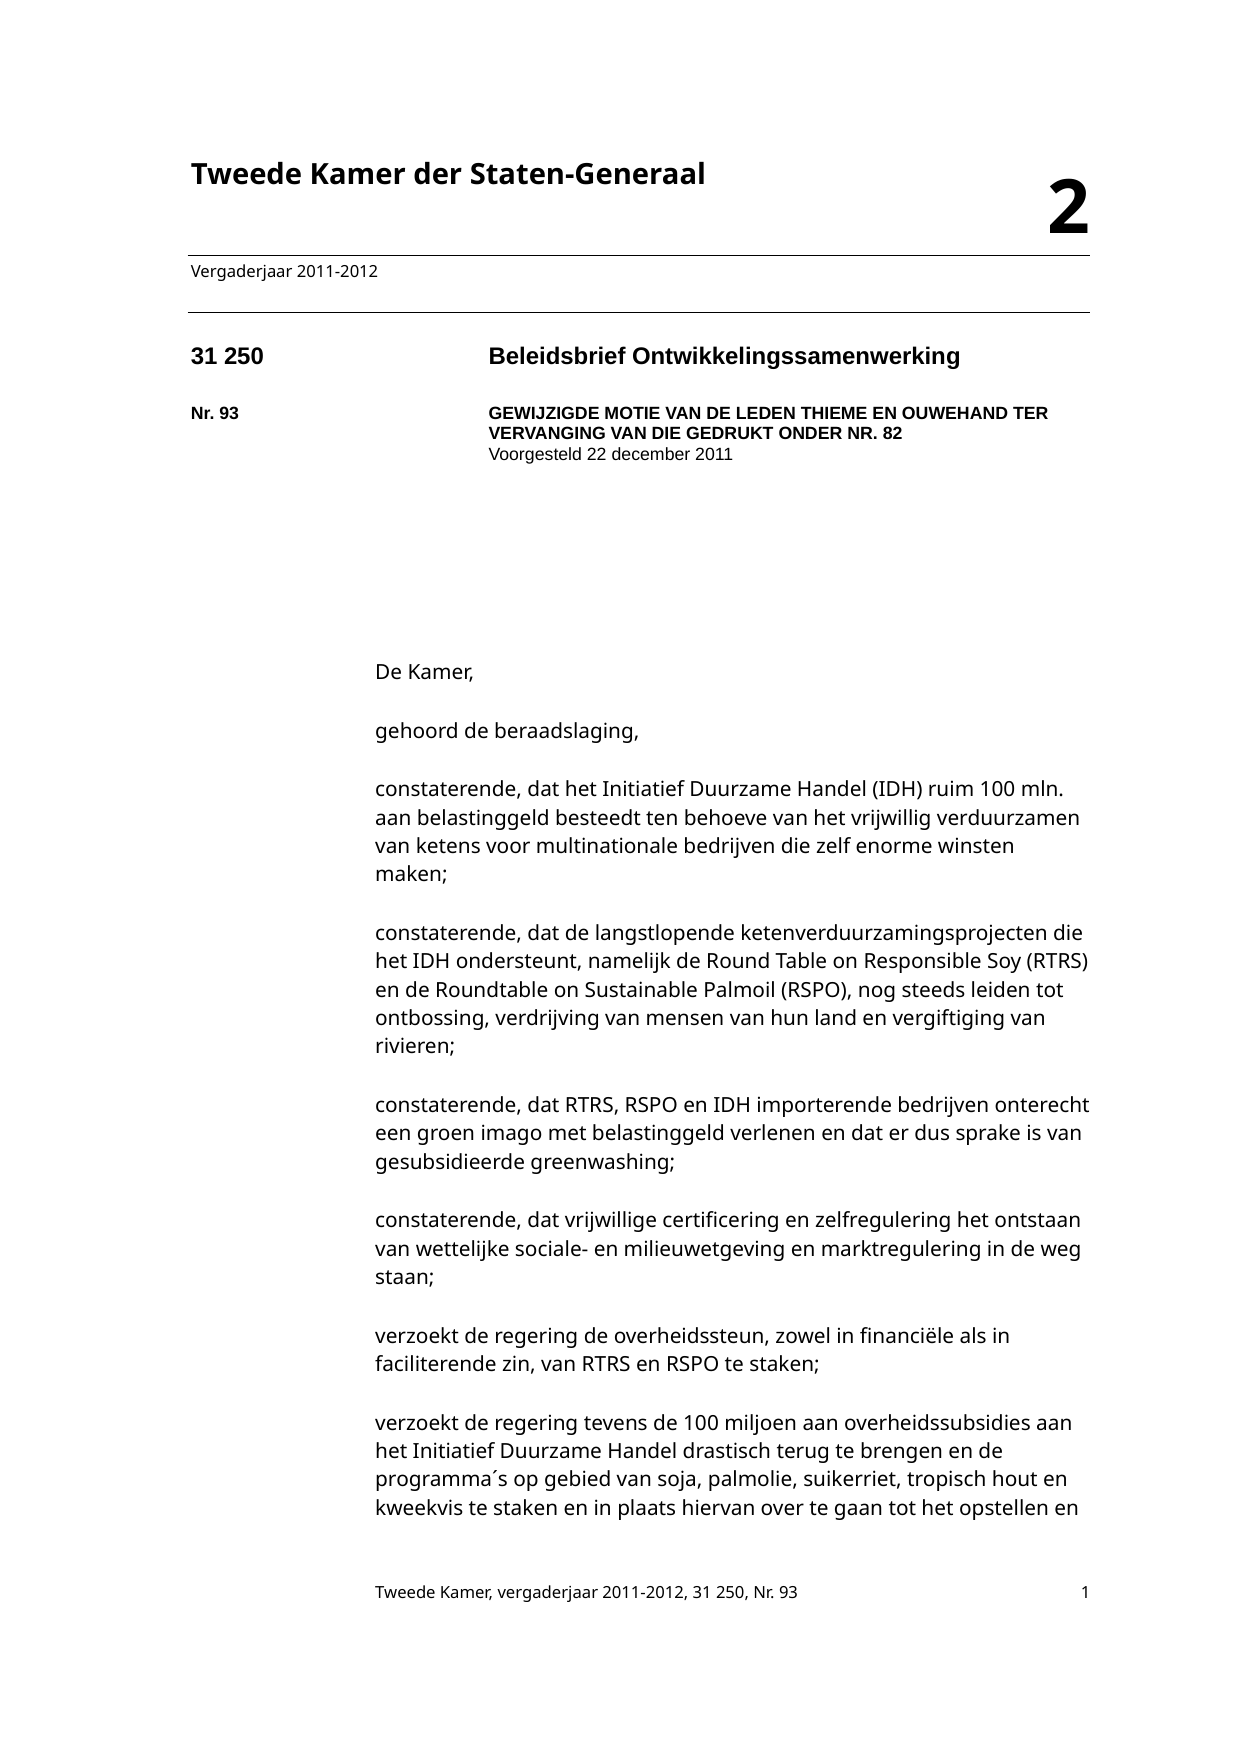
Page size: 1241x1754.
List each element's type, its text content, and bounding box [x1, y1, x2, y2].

table_cell Vergaderjaar 2011-2012 [188, 256, 485, 312]
table_cell [485, 256, 1090, 312]
text constaterende, dat het Initiatief Duurzame Handel (IDH) ruim 100 mln. aan belastinggeld besteedt ten behoeve van het vrijwillig verduurzamen van ketens voor multinationale bedrijven die zelf enorme winsten maken; [375, 774, 1090, 888]
table_cell Beleidsbrief Ontwikkelingssamenwerking [485, 339, 1090, 399]
table_cell Nr. 93 [188, 399, 485, 539]
table_cell [485, 313, 1090, 339]
table_cell 31 250 [188, 339, 485, 399]
table_cell [188, 313, 485, 339]
text constaterende, dat vrijwillige certificering en zelfregulering het ontstaan van wettelijke sociale- en milieuwetgeving en marktregulering in de weg staan; [375, 1205, 1090, 1291]
text verzoekt de regering de overheidssteun, zowel in financiële als in faciliterende zin, van RTRS en RSPO te staken; [375, 1321, 1090, 1378]
table_header Tweede Kamer der Staten-Generaal [188, 150, 909, 255]
text gehoord de beraadslaging, [375, 716, 1090, 744]
text constaterende, dat de langstlopende ketenverduurzamingsprojecten die het IDH ondersteunt, namelijk de Round Table on Responsible Soy (RTRS) en de Roundtable on Sustainable Palmoil (RSPO), nog steeds leiden tot ontbossing, verdrijving van mensen van hun land en vergiftiging van rivieren; [375, 918, 1090, 1060]
text De Kamer, [375, 657, 1090, 686]
table_cell GEWIJZIGDE MOTIE VAN DE LEDEN THIEME EN OUWEHAND TER VERVANGING VAN DIE GEDRUKT ONDER NR. 82 Voorgesteld 22 december 2011 [485, 399, 1090, 539]
table_header 2 [910, 150, 1090, 255]
text verzoekt de regering tevens de 100 miljoen aan overheidssubsidies aan het Initiatief Duurzame Handel drastisch terug te brengen en de programma´s op gebied van soja, palmolie, suikerriet, tropisch hout en kweekvis te staken en in plaats hiervan over te gaan tot het opstellen en [375, 1408, 1090, 1521]
text constaterende, dat RTRS, RSPO en IDH importerende bedrijven onterecht een groen imago met belastinggeld verlenen en dat er dus sprake is van gesubsidieerde greenwashing; [375, 1090, 1090, 1175]
